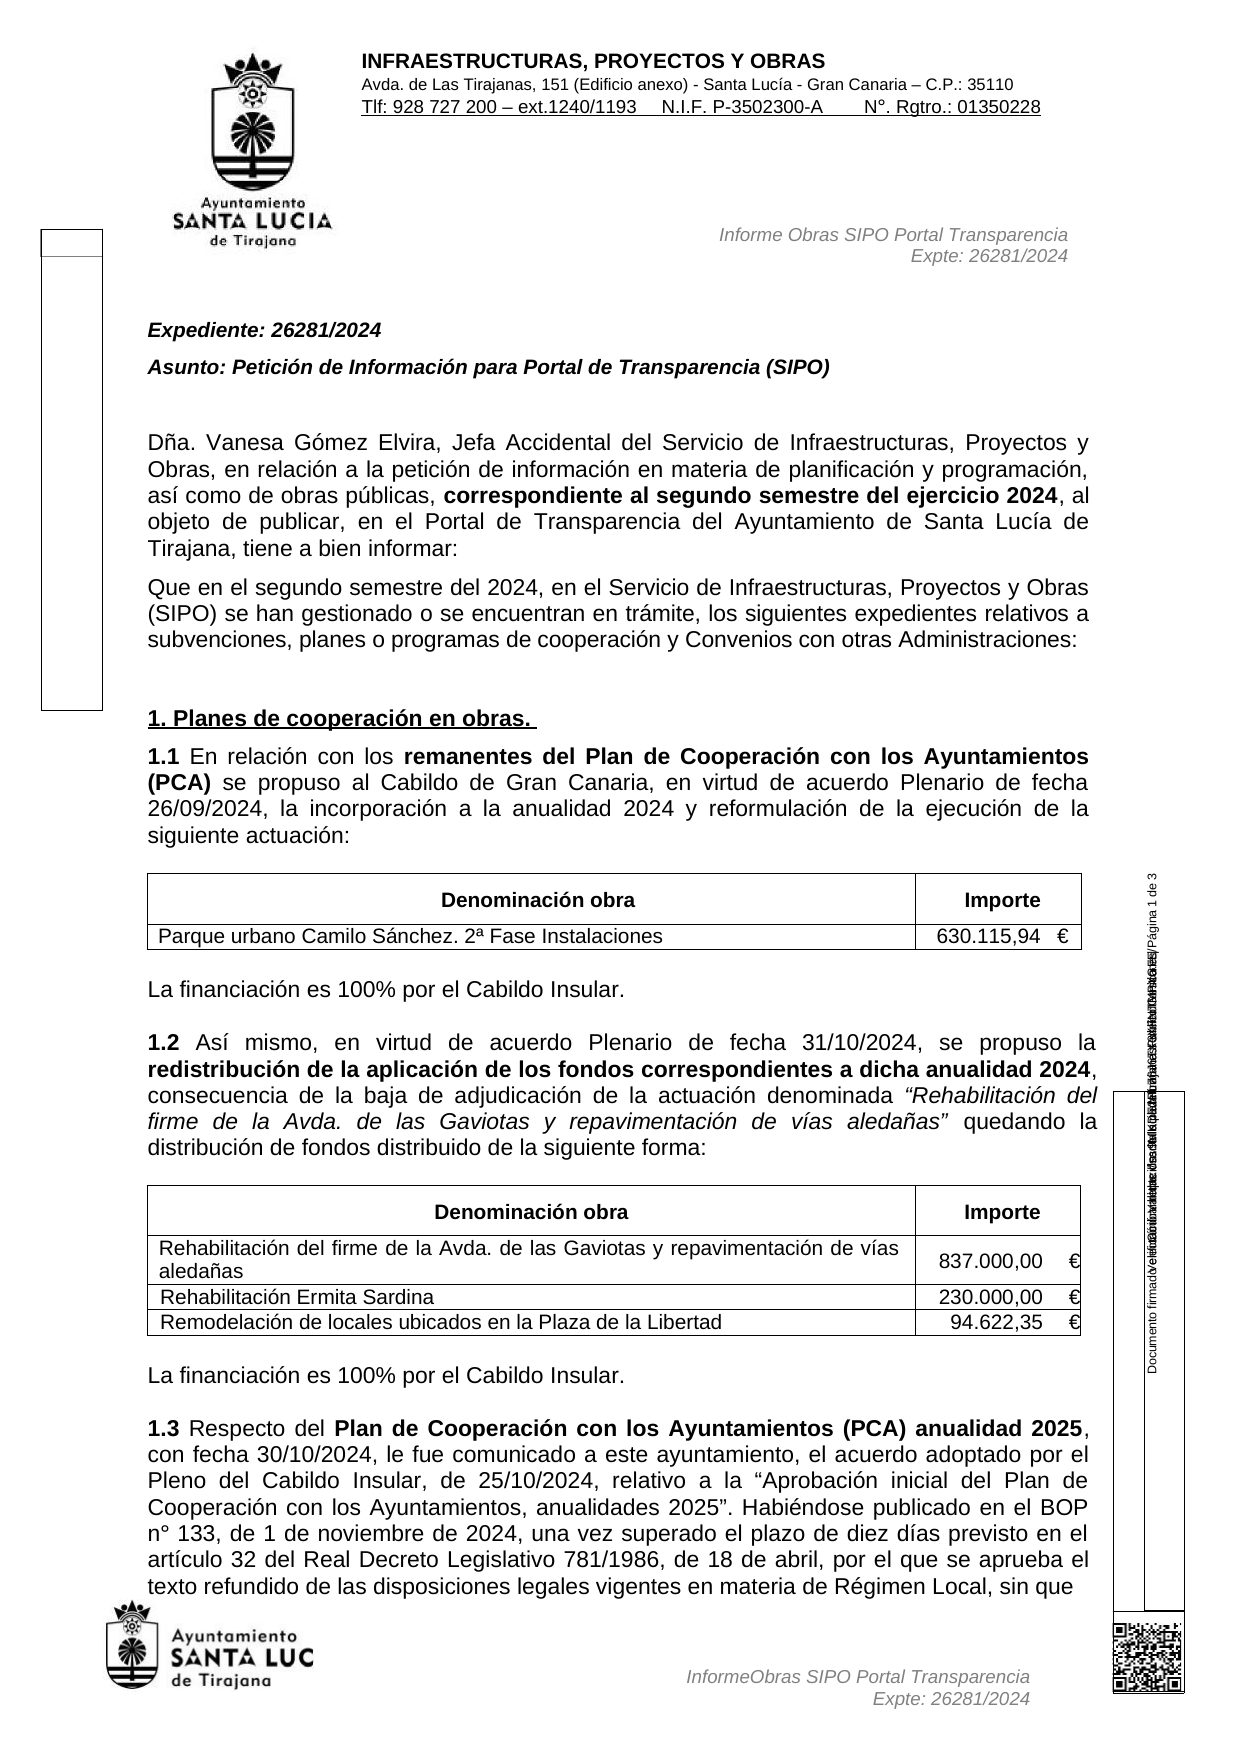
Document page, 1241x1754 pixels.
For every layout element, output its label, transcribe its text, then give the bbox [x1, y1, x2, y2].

table_cell Rehabilitación del firme de la Avda. de las Gaviotas y repavimentación de vías aledañas [148, 1236, 915, 1284]
table_header Denominación obra [148, 874, 915, 923]
picture [171, 46, 339, 258]
table_cell € [1041, 1310, 1080, 1335]
table_cell Rehabilitación Ermita Sardina [148, 1285, 915, 1309]
table_cell Parque urbano Camilo Sánchez. 2ª Fase Instalaciones [148, 925, 915, 949]
table_header [1041, 1186, 1080, 1235]
text 1.2 Así mismo, en virtud de acuerdo Plenario de fecha 31/10/2024, se propuso la redistribución de la aplicación de los fondos correspondientes a dicha anualidad 2024, consecuencia de la baja de adjudicación de la actuación denominada “Rehabilitación del firme de la Avda. de las Gaviotas y repavimentación de vías aledañas” quedando la distribución de fondos distribuido de la siguiente forma: [147, 1030, 1097, 1161]
table_cell € [1041, 1236, 1080, 1284]
table_header [103, 46, 339, 267]
table_cell Remodelación de locales ubicados en la Plaza de la Libertad [148, 1310, 915, 1335]
picture [1114, 1623, 1182, 1691]
table_header InformeObras SIPO Portal Transparencia Expte: 26281/2024 [314, 1600, 1052, 1710]
text 1.3 Respecto del Plan de Cooperación con los Ayuntamientos (PCA) anualidad 2025, con fecha 30/10/2024, le fue comunicado a este ayuntamiento, el acuerdo adoptado por el Pleno del Cabildo Insular, de 25/10/2024, relativo a la “Aprobación inicial del Plan de Cooperación con los Ayuntamientos, anualidades 2025”. Habiéndose publicado en el BOP n° 133, de 1 de noviembre de 2024, una vez superado el plazo de diez días previsto en el artículo 32 del Real Decreto Legislativo 781/1986, de 18 de abril, por el que se aprueba el texto refundido de las disposiciones legales vigentes en materia de Régimen Local, sin que [147, 1415, 1090, 1599]
text Expediente: 26281/2024 [147, 319, 1112, 343]
text La financiación es 100% por el Cabildo Insular. [147, 1363, 1112, 1389]
text Asunto: Petición de Información para Portal de Transparencia (SIPO) [147, 355, 1112, 379]
picture [102, 1599, 314, 1692]
table_header Denominación obra [148, 1186, 915, 1235]
text 1. Planes de cooperación en obras. [147, 705, 1112, 731]
table_cell 94.622,35 [916, 1310, 1041, 1335]
table_cell 230.000,00 [916, 1285, 1041, 1309]
table_cell € [1041, 1285, 1080, 1309]
text La financiación es 100% por el Cabildo Insular. [147, 977, 1112, 1003]
table_cell € [1044, 925, 1081, 949]
table_cell 630.115,94 [916, 925, 1044, 949]
text Que en el segundo semestre del 2024, en el Servicio de Infraestructuras, Proyectos y Obras (SIPO) se han gestionado o se encuentran en trámite, los siguientes expedientes relativos a subvenciones, planes o programas de cooperación y Convenios con otras Administraciones: [147, 574, 1090, 653]
table_header INFRAESTRUCTURAS, PROYECTOS Y OBRAS Avda. de Las Tirajanas, 151 (Edificio anexo) - Santa Lucía - Gran Canaria – C.P.: 35110 Tlf: 928 727 200 – ext.1240/1193 N.I.F. P-3502300-A N°. Rgtro.: 01350228 Informe Obras SIPO Portal Transparencia Expte: 26281/2024 [339, 46, 1112, 267]
table_header [103, 1692, 314, 1710]
text 1.1 En relación con los remanentes del Plan de Cooperación con los Ayuntamientos (PCA) se propuso al Cabildo de Gran Canaria, en virtud de acuerdo Plenario de fecha 26/09/2024, la incorporación a la anualidad 2024 y reformulación de la ejecución de la siguiente actuación: [147, 743, 1090, 848]
table_header Importe [916, 874, 1044, 923]
text Dña. Vanesa Gómez Elvira, Jefa Accidental del Servicio de Infraestructuras, Proyectos y Obras, en relación a la petición de información en materia de planificación y programación, así como de obras públicas, correspondiente al segundo semestre del ejercicio 2024, al objeto de publicar, en el Portal de Transparencia del Ayuntamiento de Santa Lucía de Tirajana, tiene a bien informar: [147, 430, 1090, 561]
table_cell 837.000,00 [916, 1236, 1041, 1284]
table_header [1044, 874, 1081, 923]
table_header Importe [916, 1186, 1041, 1235]
